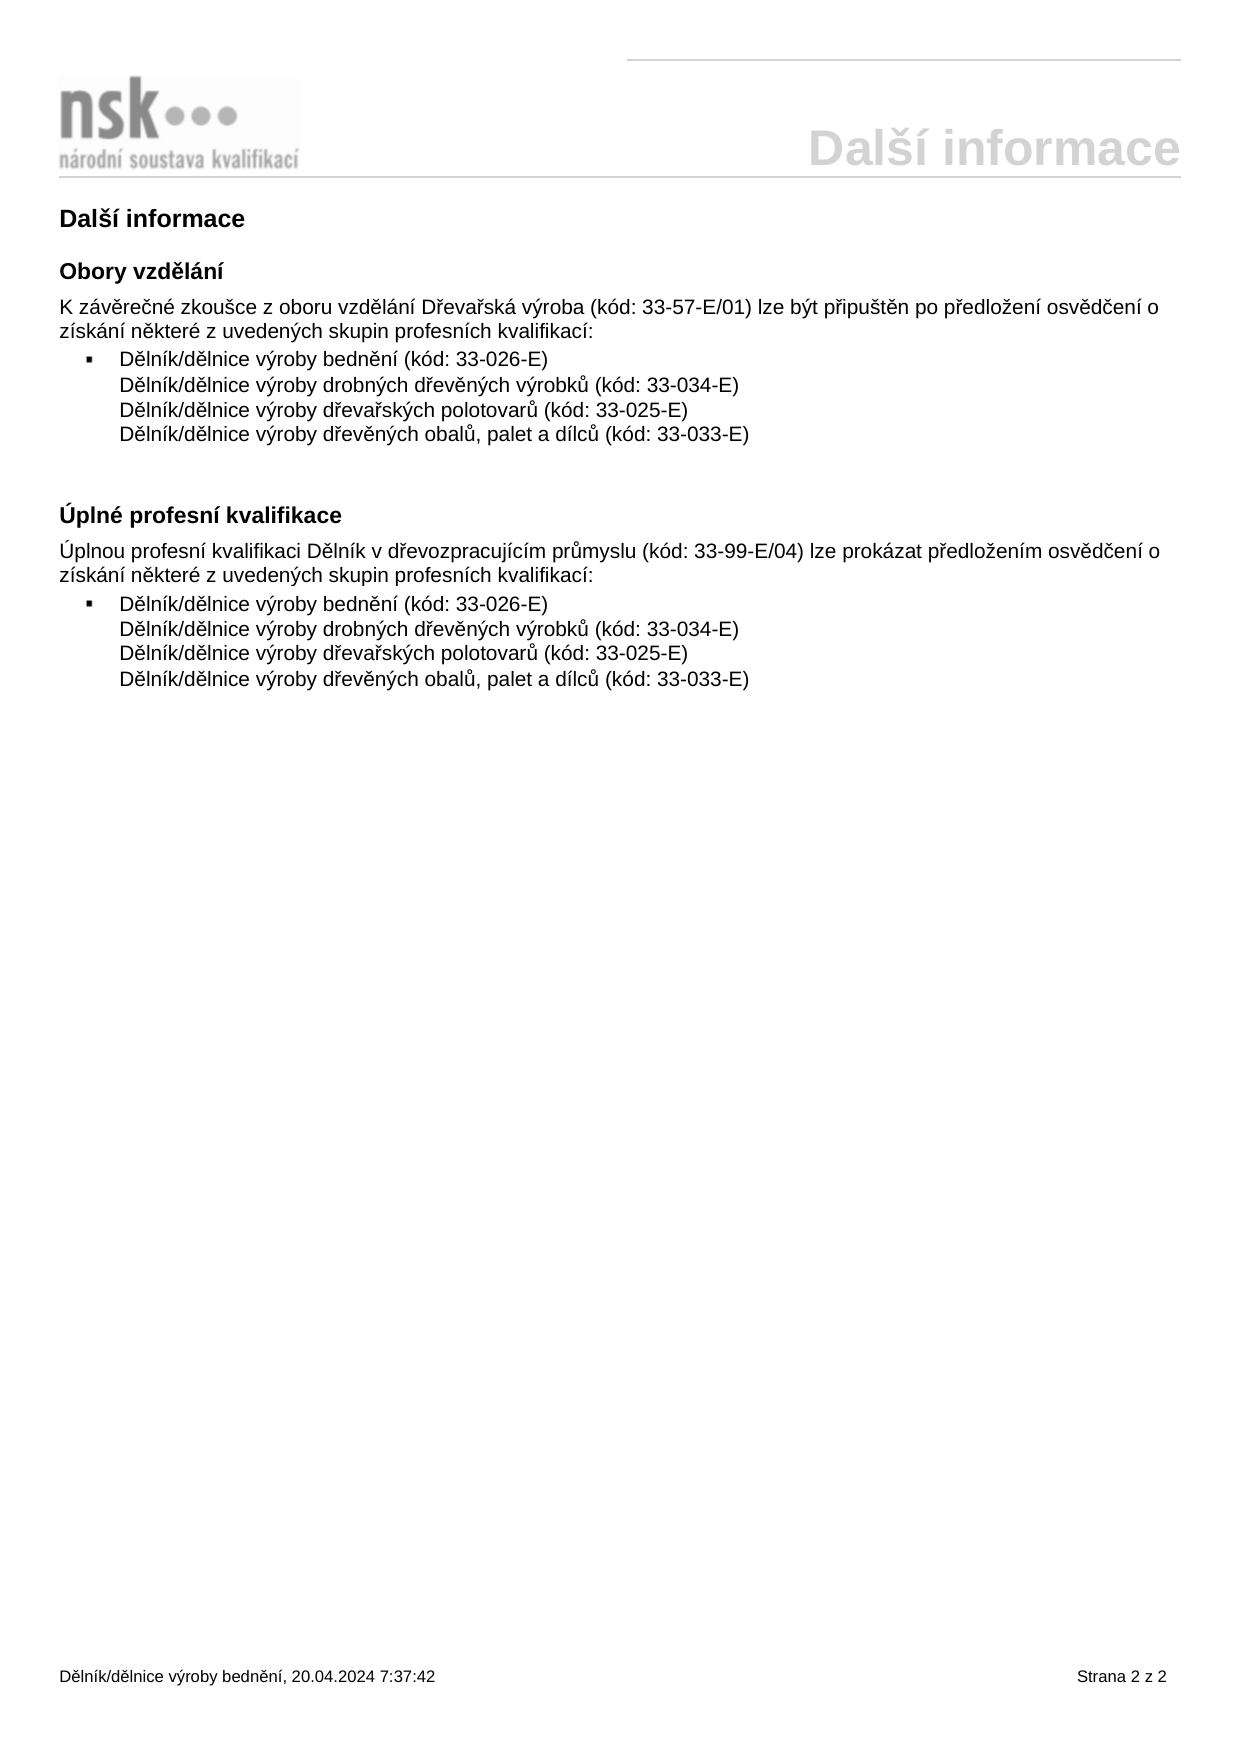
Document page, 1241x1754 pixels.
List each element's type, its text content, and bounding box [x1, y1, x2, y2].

table_cell [59, 617, 119, 641]
table_cell [119, 448, 482, 479]
table_cell [619, 479, 627, 491]
table_cell Dělník/dělnice výroby drobných dřevěných výrobků (kód: 33-034-E) [119, 373, 1181, 398]
table_cell [627, 1024, 861, 1323]
table_cell Dělník/dělnice výroby bednění (kód: 33-026-E) [119, 347, 1181, 373]
table_cell [627, 343, 861, 347]
table_cell [1167, 343, 1181, 347]
table_cell [627, 1324, 861, 1491]
table_cell [1167, 1491, 1181, 1658]
table_cell [59, 666, 119, 690]
table_cell [119, 724, 482, 1023]
table_cell [861, 724, 1167, 1023]
table_cell Úplné profesní kvalifikace [59, 491, 1181, 539]
table_cell [119, 343, 482, 347]
table_cell [482, 171, 619, 176]
table_cell [1167, 1324, 1181, 1491]
table_cell [627, 690, 861, 723]
table_cell [119, 690, 482, 723]
table_cell [119, 171, 482, 176]
table_cell [861, 1324, 1167, 1491]
table_cell [59, 422, 119, 448]
table_cell [619, 1024, 627, 1323]
table_cell [619, 194, 627, 200]
table_cell [619, 170, 627, 176]
table_cell K závěrečné zkoušce z oboru vzdělání Dřevařská výroba (kód: 33-57-E/01) lze být připuštěn po předložení osvědčení o získání některé z uvedených skupin profesních kvalifikací: [59, 295, 1181, 343]
table_cell [59, 586, 119, 591]
table_cell Dělník/dělnice výroby drobných dřevěných výrobků (kód: 33-034-E) [119, 617, 1181, 641]
table_cell [119, 586, 482, 592]
table_cell [59, 1491, 119, 1658]
table_cell [861, 343, 1167, 347]
table_cell [861, 1491, 1167, 1658]
table_cell [627, 479, 861, 491]
table_cell [627, 448, 861, 479]
table_cell Dělník/dělnice výroby dřevěných obalů, palet a dílců (kód: 33-033-E) [119, 422, 1181, 448]
table_cell [482, 1324, 619, 1491]
table_cell [482, 690, 619, 723]
picture [59, 347, 119, 372]
table_cell [1167, 194, 1181, 200]
table_cell [1167, 1658, 1181, 1694]
table_cell [627, 724, 861, 1023]
table_cell [59, 479, 119, 491]
table_cell [482, 1024, 619, 1323]
table_cell [619, 724, 627, 1023]
table_cell [1167, 448, 1181, 479]
table_cell Obory vzdělání [59, 248, 1181, 295]
table_cell [1167, 724, 1181, 1023]
table_cell [119, 1491, 482, 1658]
table_cell [59, 724, 119, 1023]
table_cell [59, 641, 119, 666]
table_cell [619, 586, 627, 592]
table_cell [119, 236, 482, 248]
table_cell [1167, 236, 1181, 248]
table_cell [119, 1024, 482, 1323]
table_cell [619, 690, 627, 723]
table_cell [482, 236, 619, 248]
table_cell [482, 448, 619, 479]
table_cell [861, 448, 1167, 479]
table_cell Další informace [627, 61, 1181, 176]
table_cell Dělník/dělnice výroby dřevařských polotovarů (kód: 33-025-E) [119, 398, 1181, 422]
table_cell [59, 343, 119, 347]
table_cell [482, 194, 619, 200]
table_cell [59, 398, 119, 422]
table_cell [1167, 690, 1181, 723]
table_cell [482, 724, 619, 1023]
table_cell Dělník/dělnice výroby bednění, 20.04.2024 7:37:42 [59, 1658, 861, 1694]
table_cell [627, 1491, 861, 1658]
table_cell [482, 479, 619, 491]
picture [58, 59, 620, 171]
table_cell [619, 236, 627, 248]
table_cell [619, 1491, 627, 1658]
table_cell [1167, 1024, 1181, 1323]
table_cell [59, 194, 119, 200]
table_cell [861, 236, 1167, 248]
table_cell [59, 690, 119, 723]
table_cell [861, 586, 1167, 592]
table_cell Dělník/dělnice výroby dřevěných obalů, palet a dílců (kód: 33-033-E) [119, 666, 1181, 690]
table_cell [1167, 479, 1181, 491]
table_cell [861, 1024, 1167, 1323]
table_cell [119, 479, 482, 491]
table_cell [1167, 586, 1181, 592]
table_cell [861, 479, 1167, 491]
table_cell [59, 178, 1181, 194]
table_cell [59, 236, 119, 248]
table_cell [482, 586, 619, 592]
table_cell [59, 1324, 119, 1491]
picture [59, 591, 119, 616]
table_cell [627, 236, 861, 248]
table_cell [620, 59, 627, 170]
table_cell Strana 2 z 2 [861, 1658, 1167, 1694]
table_cell [627, 194, 861, 200]
table_cell [119, 1324, 482, 1491]
table_cell [59, 1024, 119, 1323]
table_cell [627, 586, 861, 592]
table_cell [619, 448, 627, 479]
table_cell Úplnou profesní kvalifikaci Dělník v dřevozpracujícím průmyslu (kód: 33-99-E/04) lze prokázat předložením osvědčení o získání některé z uvedených skupin profesních kvalifikací: [59, 539, 1181, 586]
table_cell Dělník/dělnice výroby bednění (kód: 33-026-E) [119, 592, 1181, 617]
table_cell [861, 690, 1167, 723]
table_cell [119, 194, 482, 200]
table_cell [59, 448, 119, 479]
table_cell [59, 171, 119, 176]
table_cell [619, 1324, 627, 1491]
table_cell Dělník/dělnice výroby dřevařských polotovarů (kód: 33-025-E) [119, 641, 1181, 666]
table_cell [482, 1491, 619, 1658]
table_cell Další informace [59, 200, 1181, 236]
table_cell [861, 194, 1167, 200]
table_cell [59, 373, 119, 398]
table_cell [482, 343, 619, 347]
